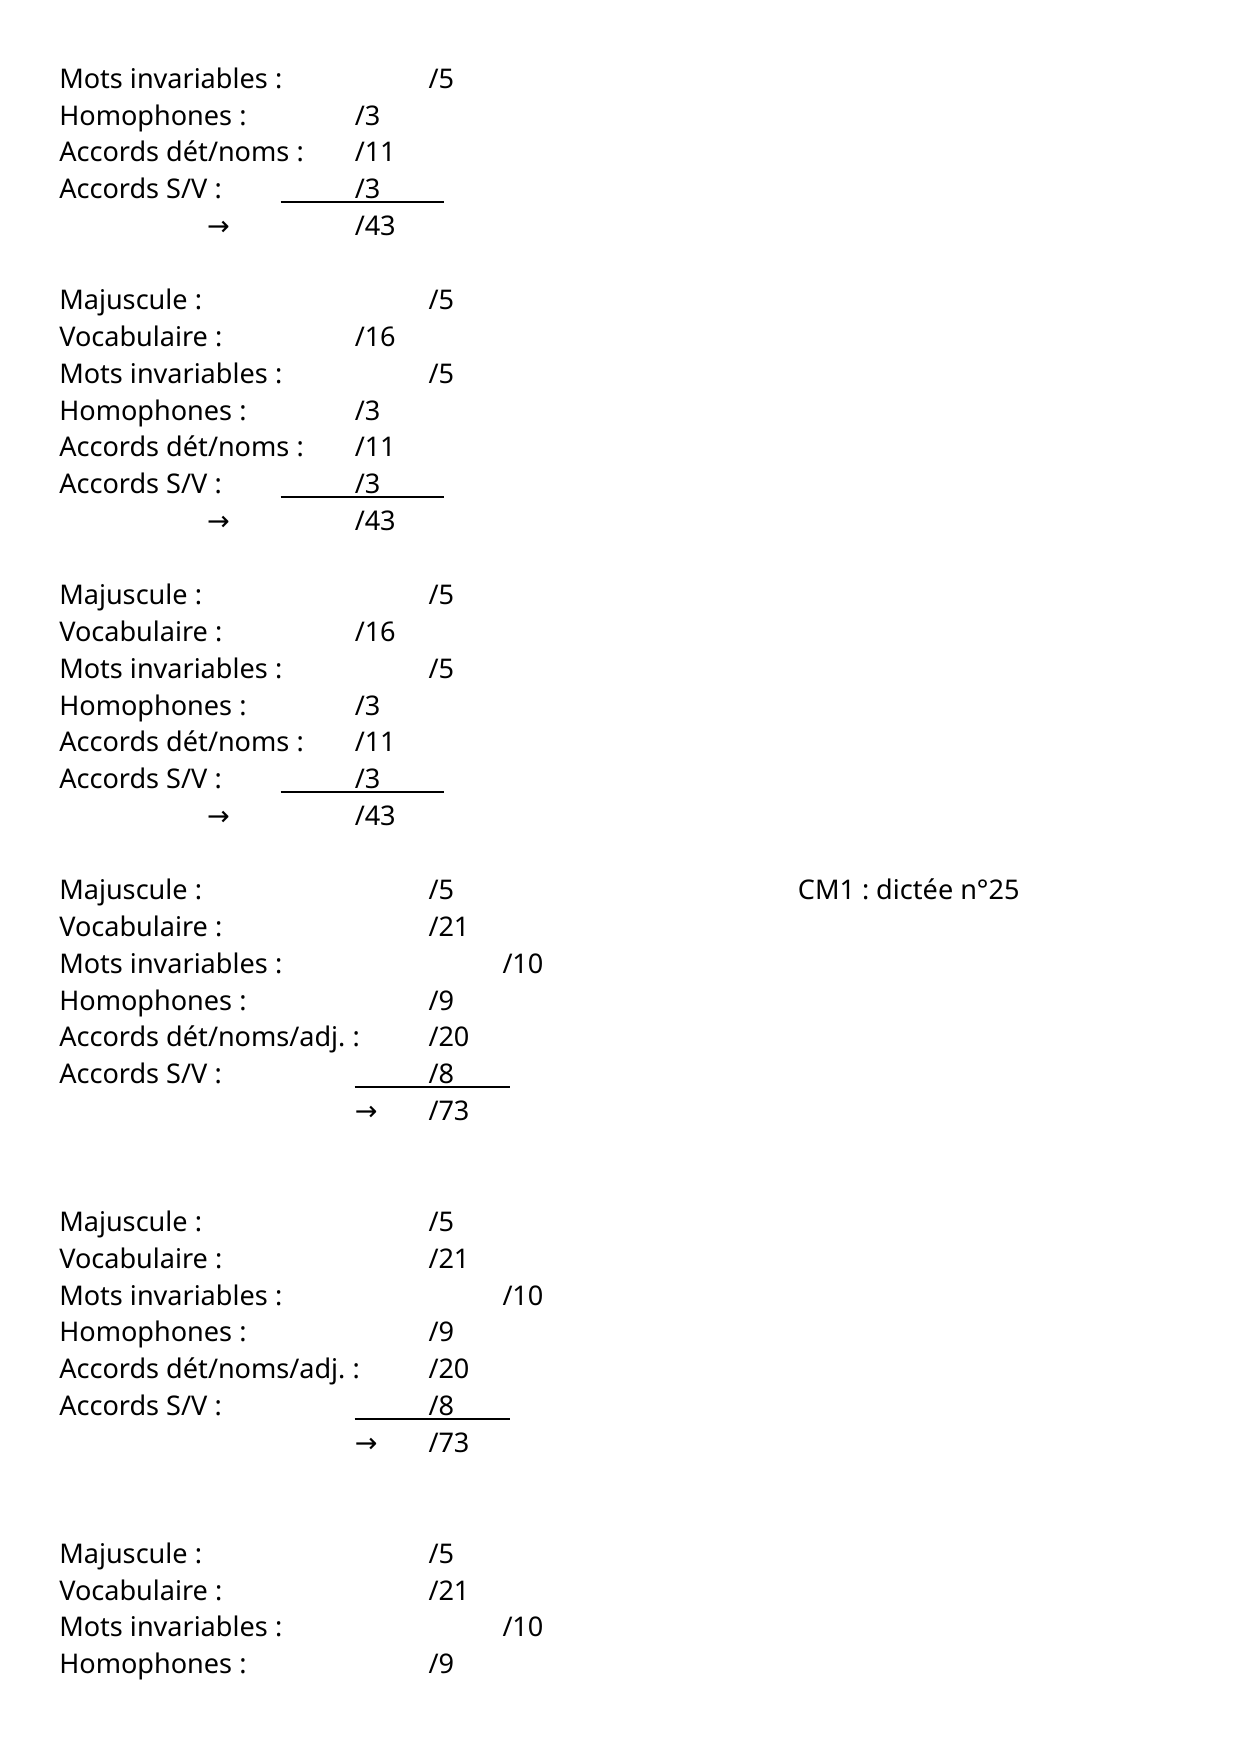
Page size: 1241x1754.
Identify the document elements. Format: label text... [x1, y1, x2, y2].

text Homophones : /9 [59, 1645, 1181, 1682]
text Vocabulaire : /21 [59, 1571, 1181, 1608]
text Mots invariables : /10 [59, 1276, 1181, 1313]
text → /43 [59, 502, 1181, 538]
text Mots invariables : /5 [59, 354, 1181, 391]
text Accords S/V : /3 [59, 170, 1181, 207]
text Accords S/V : /3 [59, 465, 1181, 502]
text Vocabulaire : /16 [59, 317, 1181, 354]
text Homophones : /9 [59, 981, 1181, 1018]
text Accords S/V : /3 [59, 760, 1181, 797]
text Majuscule : /5 [59, 280, 1181, 317]
text Mots invariables : /5 [59, 59, 1181, 96]
text Majuscule : /5 [59, 1534, 1181, 1571]
text Majuscule : /5 [59, 575, 1181, 612]
text Homophones : /9 [59, 1313, 1181, 1350]
text Accords dét/noms : /11 [59, 723, 1181, 760]
text Accords dét/noms : /11 [59, 133, 1181, 170]
text Mots invariables : /10 [59, 944, 1181, 981]
text Accords dét/noms/adj. : /20 [59, 1350, 1181, 1387]
text → /73 [59, 1423, 1181, 1460]
text Vocabulaire : /16 [59, 612, 1181, 649]
text Homophones : /3 [59, 96, 1181, 133]
text Accords dét/noms/adj. : /20 [59, 1018, 1181, 1055]
text Accords S/V : /8 [59, 1055, 1181, 1092]
text Homophones : /3 [59, 686, 1181, 723]
text → /43 [59, 207, 1181, 243]
text Majuscule : /5 [59, 1202, 1181, 1239]
text → /43 [59, 797, 1181, 833]
text Vocabulaire : /21 [59, 907, 1181, 944]
text Accords dét/noms : /11 [59, 428, 1181, 465]
text Homophones : /3 [59, 391, 1181, 428]
text Mots invariables : /5 [59, 649, 1181, 686]
text Majuscule : /5 CM1 : dictée n°25 [59, 870, 1181, 907]
text Vocabulaire : /21 [59, 1239, 1181, 1276]
text Accords S/V : /8 [59, 1387, 1181, 1423]
text Mots invariables : /10 [59, 1608, 1181, 1645]
text → /73 [59, 1092, 1181, 1128]
